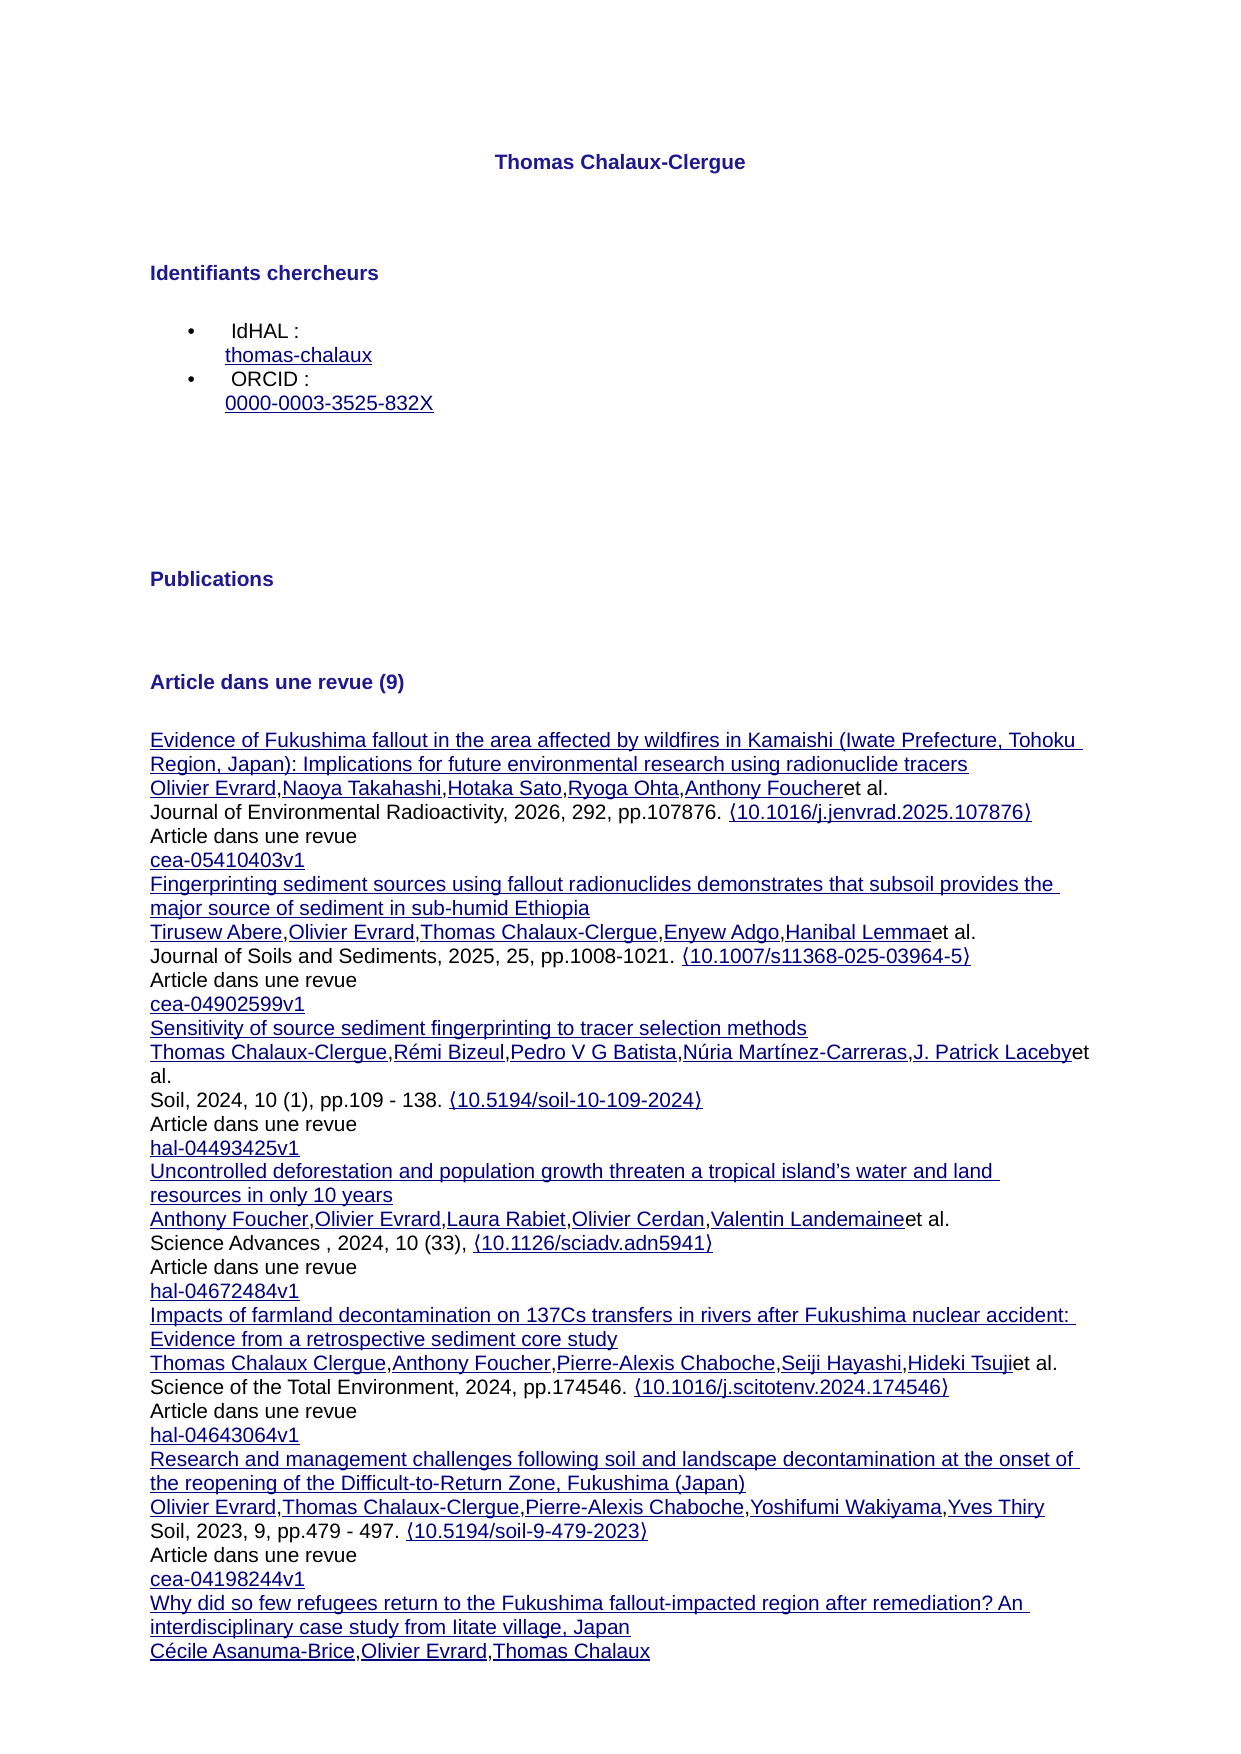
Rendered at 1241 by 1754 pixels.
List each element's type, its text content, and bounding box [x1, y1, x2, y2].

list ORCID : [187, 367, 1090, 391]
subtitle Article dans une revue (9) [150, 670, 1090, 694]
list thomas-chalaux [187, 343, 1090, 367]
subtitle Publications [150, 567, 1090, 591]
table_cell Research and management challenges following soil and landscape decontamination at the onset of the reopening of the Difficult-to-Return Zone, Fukushima (Japan) Olivier Evrard,Thomas Chalaux-Clergue,Pierre-Alexis Chaboche,Yoshifumi Wakiyama,Yves Thiry Soil, 2023, 9, pp.479 - 497. ⟨10.5194/soil-9-479-2023⟩ Article dans une revue cea-04198244v1 [150, 1447, 1090, 1591]
table_cell Fingerprinting sediment sources using fallout radionuclides demonstrates that subsoil provides the major source of sediment in sub-humid Ethiopia Tirusew Abere,Olivier Evrard,Thomas Chalaux-Clergue,Enyew Adgo,Hanibal Lemmaet al. Journal of Soils and Sediments, 2025, 25, pp.1008-1021. ⟨10.1007/s11368-025-03964-5⟩ Article dans une revue cea-04902599v1 [150, 872, 1090, 1016]
table_header Evidence of Fukushima fallout in the area affected by wildfires in Kamaishi (Iwate Prefecture, Tohoku Region, Japan): Implications for future environmental research using radionuclide tracers Olivier Evrard,Naoya Takahashi,Hotaka Sato,Ryoga Ohta,Anthony Foucheret al. Journal of Environmental Radioactivity, 2026, 292, pp.107876. ⟨10.1016/j.jenvrad.2025.107876⟩ Article dans une revue cea-05410403v1 [150, 728, 1090, 872]
subtitle Identifiants chercheurs [150, 260, 1090, 284]
list IdHAL : [187, 319, 1090, 343]
table_cell Why did so few refugees return to the Fukushima fallout-impacted region after remediation? An interdisciplinary case study from Iitate village, Japan Cécile Asanuma-Brice,Olivier Evrard,Thomas Chalaux [150, 1591, 1090, 1662]
table_cell Impacts of farmland decontamination on 137Cs transfers in rivers after Fukushima nuclear accident: Evidence from a retrospective sediment core study Thomas Chalaux Clergue,Anthony Foucher,Pierre-Alexis Chaboche,Seiji Hayashi,Hideki Tsujiet al. Science of the Total Environment, 2024, pp.174546. ⟨10.1016/j.scitotenv.2024.174546⟩ Article dans une revue hal-04643064v1 [150, 1303, 1090, 1447]
list 0000-0003-3525-832X [187, 391, 1090, 414]
table_cell Sensitivity of source sediment fingerprinting to tracer selection methods Thomas Chalaux-Clergue,Rémi Bizeul,Pedro V G Batista,Núria Martínez-Carreras,J. Patrick Lacebyet al. Soil, 2024, 10 (1), pp.109 - 138. ⟨10.5194/soil-10-109-2024⟩ Article dans une revue hal-04493425v1 [150, 1016, 1090, 1159]
table_cell Uncontrolled deforestation and population growth threaten a tropical island’s water and land resources in only 10 years Anthony Foucher,Olivier Evrard,Laura Rabiet,Olivier Cerdan,Valentin Landemaineet al. Science Advances , 2024, 10 (33), ⟨10.1126/sciadv.adn5941⟩ Article dans une revue hal-04672484v1 [150, 1159, 1090, 1303]
subtitle Thomas Chalaux-Clergue [150, 150, 1090, 174]
